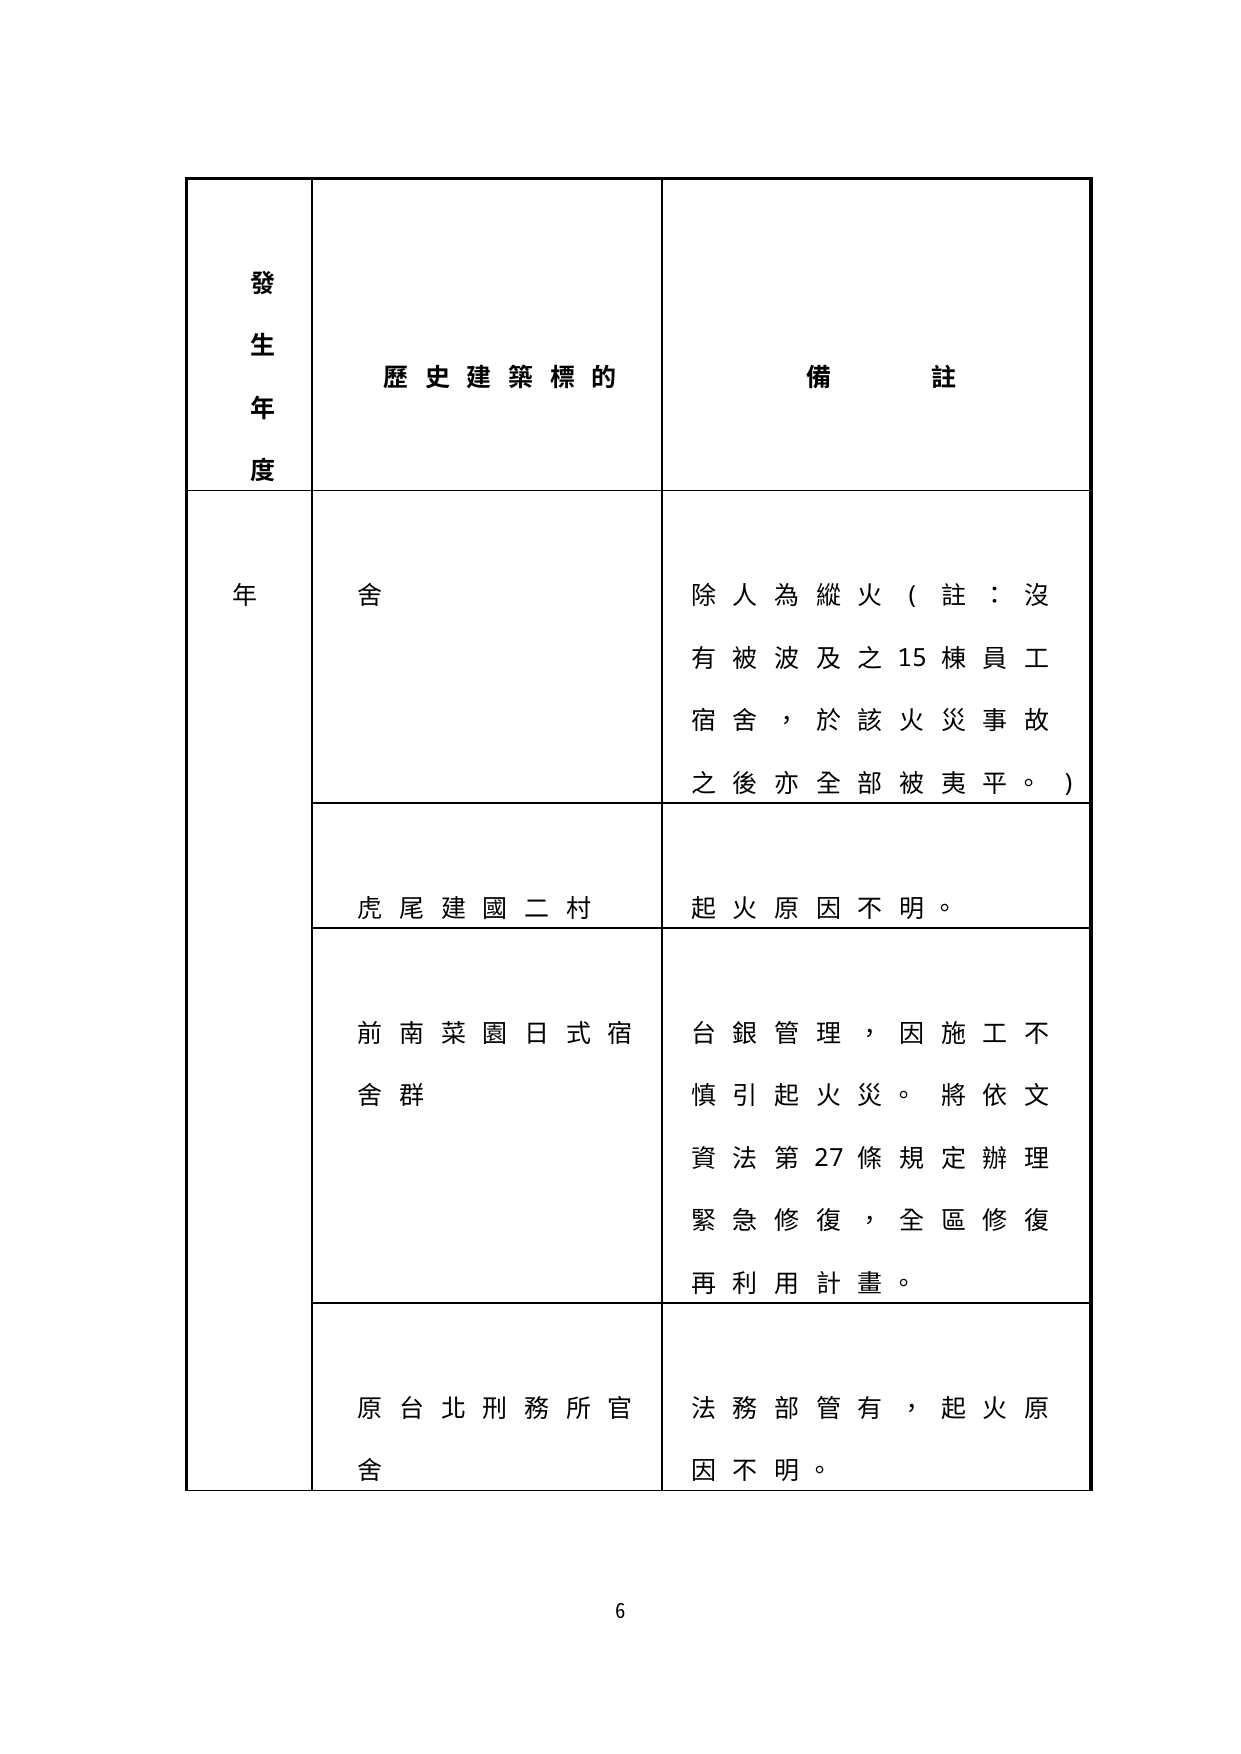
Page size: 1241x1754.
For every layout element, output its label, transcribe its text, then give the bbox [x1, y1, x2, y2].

table_header 發生年度 [188, 180, 311, 490]
table_cell 舍 [313, 491, 661, 802]
table_cell 法務部管有，起火原因不明。 [663, 1304, 1089, 1490]
table_cell 台銀管理，因施工不慎引起火災。將依文資法第27條規定辦理緊急修復，全區修復再利用計畫。 [663, 929, 1089, 1302]
table_header 歷史建築標的 [313, 180, 661, 490]
table_header 備 註 [663, 180, 1089, 490]
table_cell 年 [188, 491, 311, 1490]
table_cell 除人為縱火(註：沒有被波及之15棟員工宿舍，於該火災事故之後亦全部被夷平。) [663, 491, 1089, 802]
table_cell 虎尾建國二村 [313, 804, 661, 927]
table_cell 起火原因不明。 [663, 804, 1089, 927]
table_cell 原台北刑務所官舍 [313, 1304, 661, 1490]
table_cell 前南菜園日式宿舍群 [313, 929, 661, 1302]
